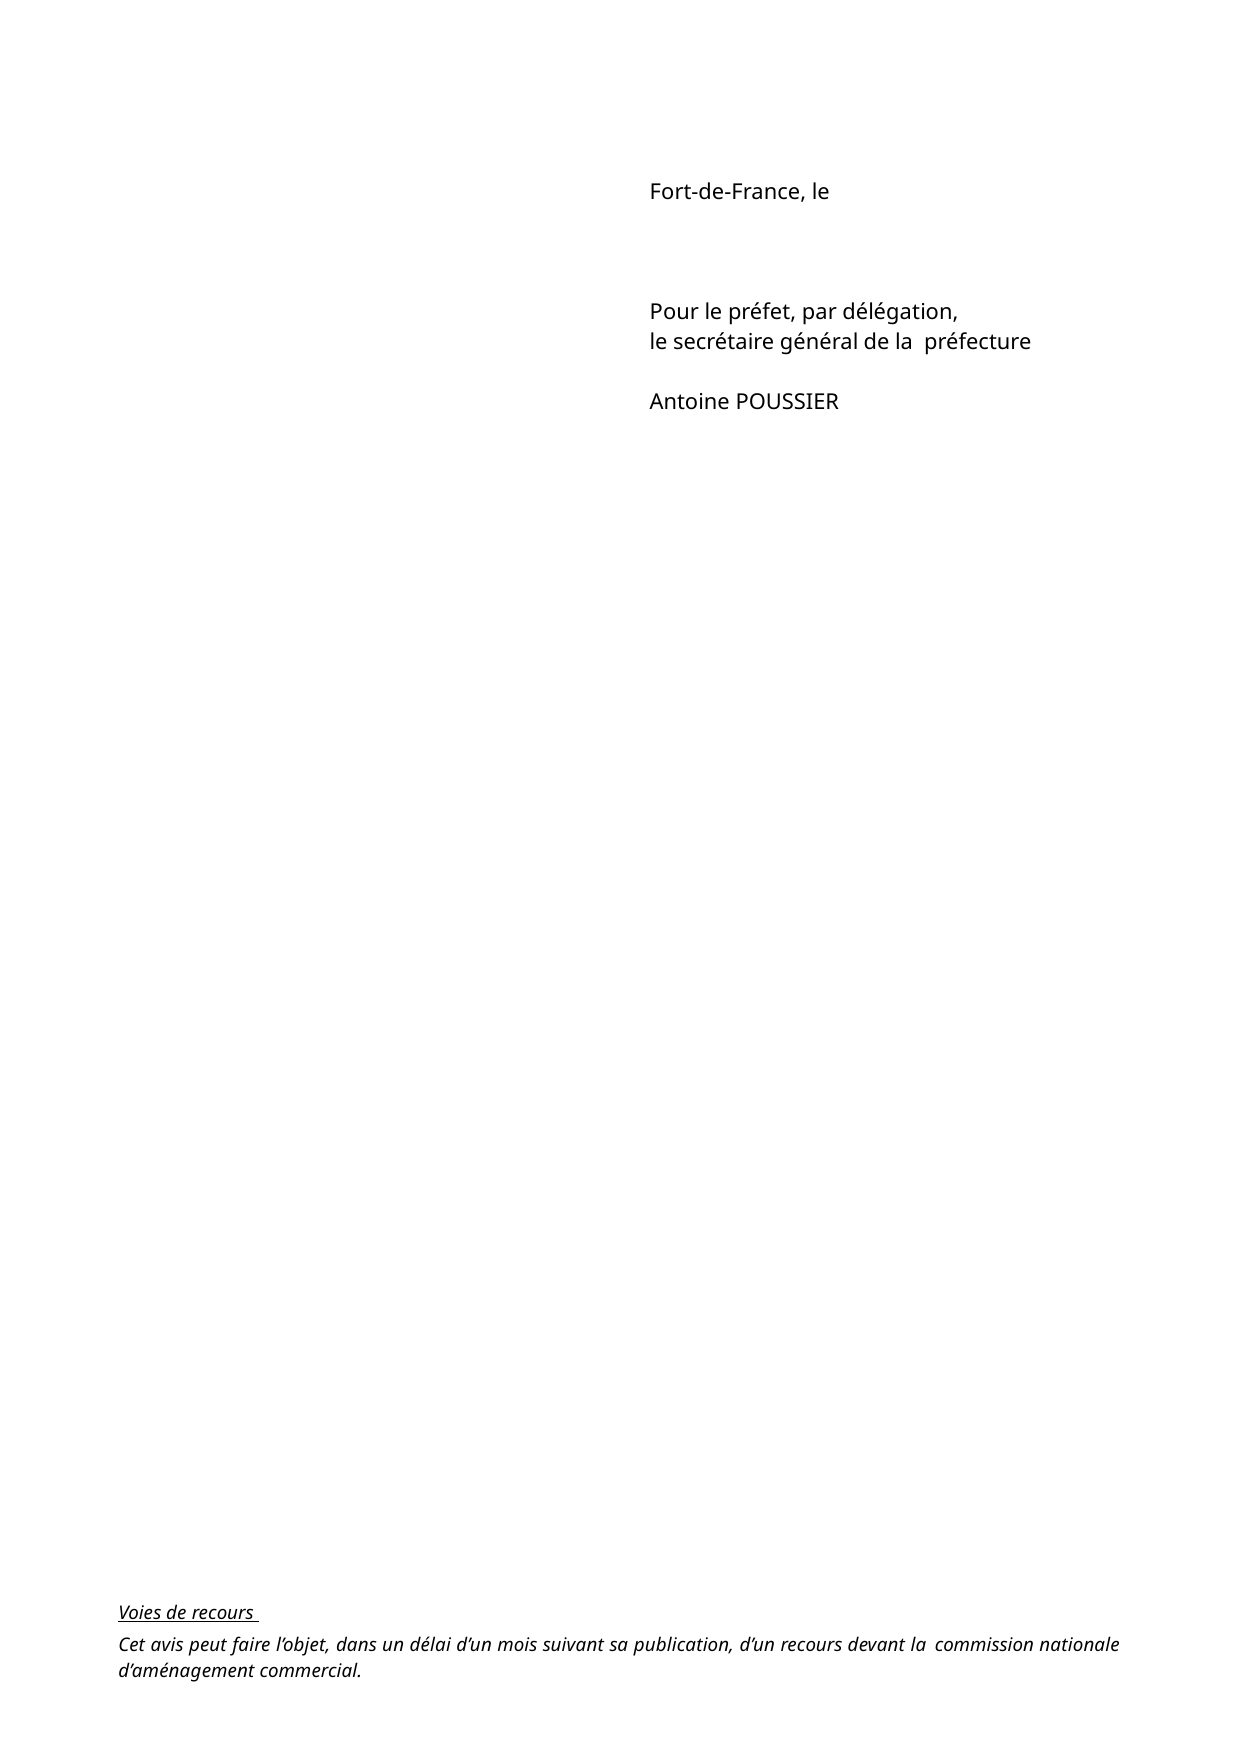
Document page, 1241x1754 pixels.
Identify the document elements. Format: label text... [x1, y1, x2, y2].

text Fort-de-France, le [118, 176, 1093, 206]
text Pour le préfet, par délégation, [118, 296, 1093, 326]
text le secrétaire général de la préfecture [118, 326, 1093, 356]
text Antoine POUSSIER [118, 386, 1093, 416]
